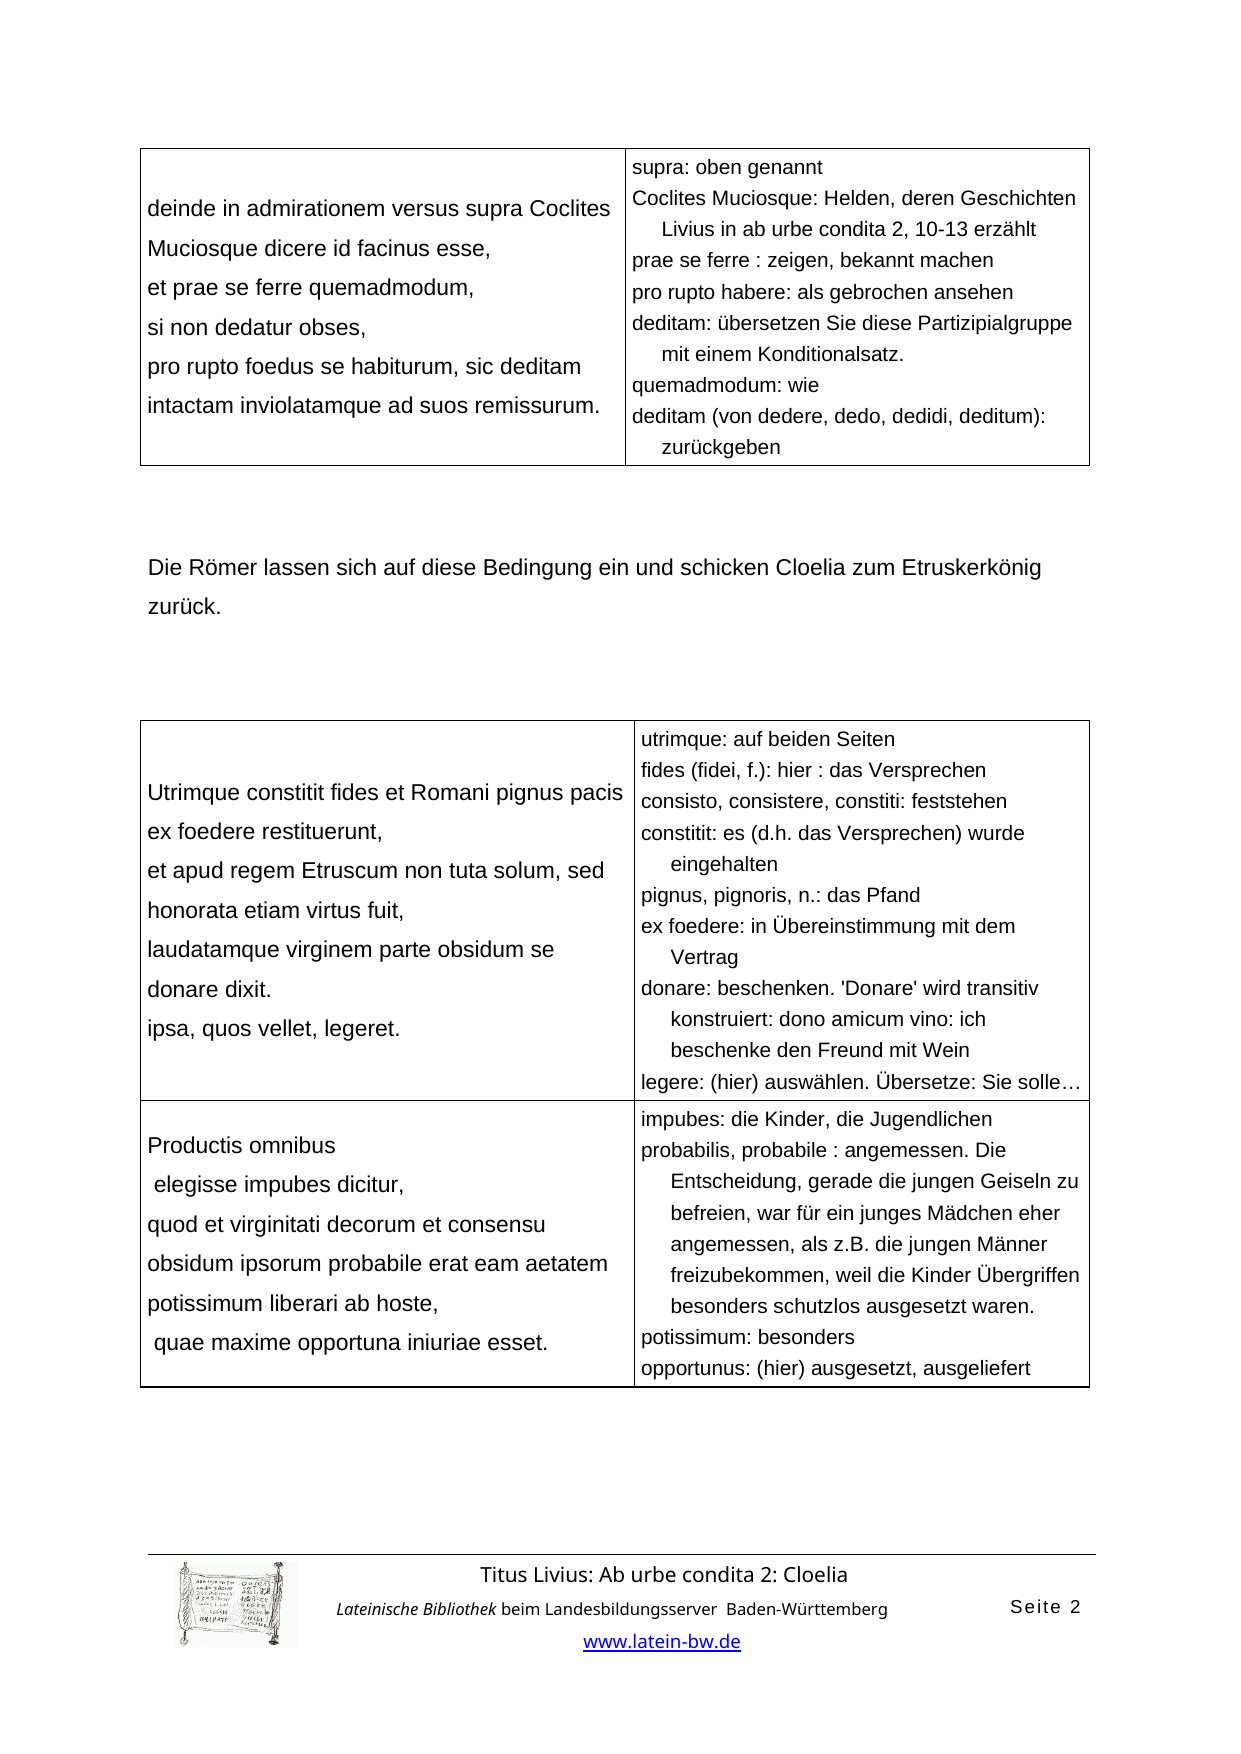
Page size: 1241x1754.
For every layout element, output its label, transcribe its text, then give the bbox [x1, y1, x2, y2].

table_cell impubes: die Kinder, die Jugendlichen probabilis, probabile : angemessen. Die Entscheidung, gerade die jungen Geiseln zu befreien, war für ein junges Mädchen eher angemessen, als z.B. die jungen Männer freizubekommen, weil die Kinder Übergriffen besonders schutzlos ausgesetzt waren. potissimum: besonders opportunus: (hier) ausgesetzt, ausgeliefert [635, 1101, 1089, 1386]
table_header Utrimque constitit fides et Romani pignus pacis ex foedere restituerunt, et apud regem Etruscum non tuta solum, sed honorata etiam virtus fuit, laudatamque virginem parte obsidum se donare dixit. ipsa, quos vellet, legeret. [141, 721, 634, 1100]
text Die Römer lassen sich auf diese Bedingung ein und schicken Cloelia zum Etruskerkönig zurück. [148, 553, 1093, 619]
picture [174, 1562, 298, 1647]
table_header utrimque: auf beiden Seiten fides (fidei, f.): hier : das Versprechen consisto, consistere, constiti: feststehen constitit: es (d.h. das Versprechen) wurde eingehalten pignus, pignoris, n.: das Pfand ex foedere: in Übereinstimmung mit dem Vertrag donare: beschenken. 'Donare' wird transitiv konstruiert: dono amicum vino: ich beschenke den Freund mit Wein legere: (hier) auswählen. Übersetze: Sie solle… [635, 721, 1089, 1100]
table_cell Productis omnibus elegisse impubes dicitur, quod et virginitati decorum et consensu obsidum ipsorum probabile erat eam aetatem potissimum liberari ab hoste, quae maxime opportuna iniuriae esset. [141, 1101, 634, 1386]
table_cell supra: oben genannt Coclites Muciosque: Helden, deren Geschichten Livius in ab urbe condita 2, 10-13 erzählt prae se ferre : zeigen, bekannt machen pro rupto habere: als gebrochen ansehen deditam: übersetzen Sie diese Partizipialgruppe mit einem Konditionalsatz. quemadmodum: wie deditam (von dedere, dedo, dedidi, deditum): zurückgeben [626, 149, 1089, 465]
table_cell deinde in admirationem versus supra Coclites Muciosque dicere id facinus esse, et prae se ferre quemadmodum, si non dedatur obses, pro rupto foedus se habiturum, sic deditam intactam inviolatamque ad suos remissurum. [141, 149, 625, 465]
